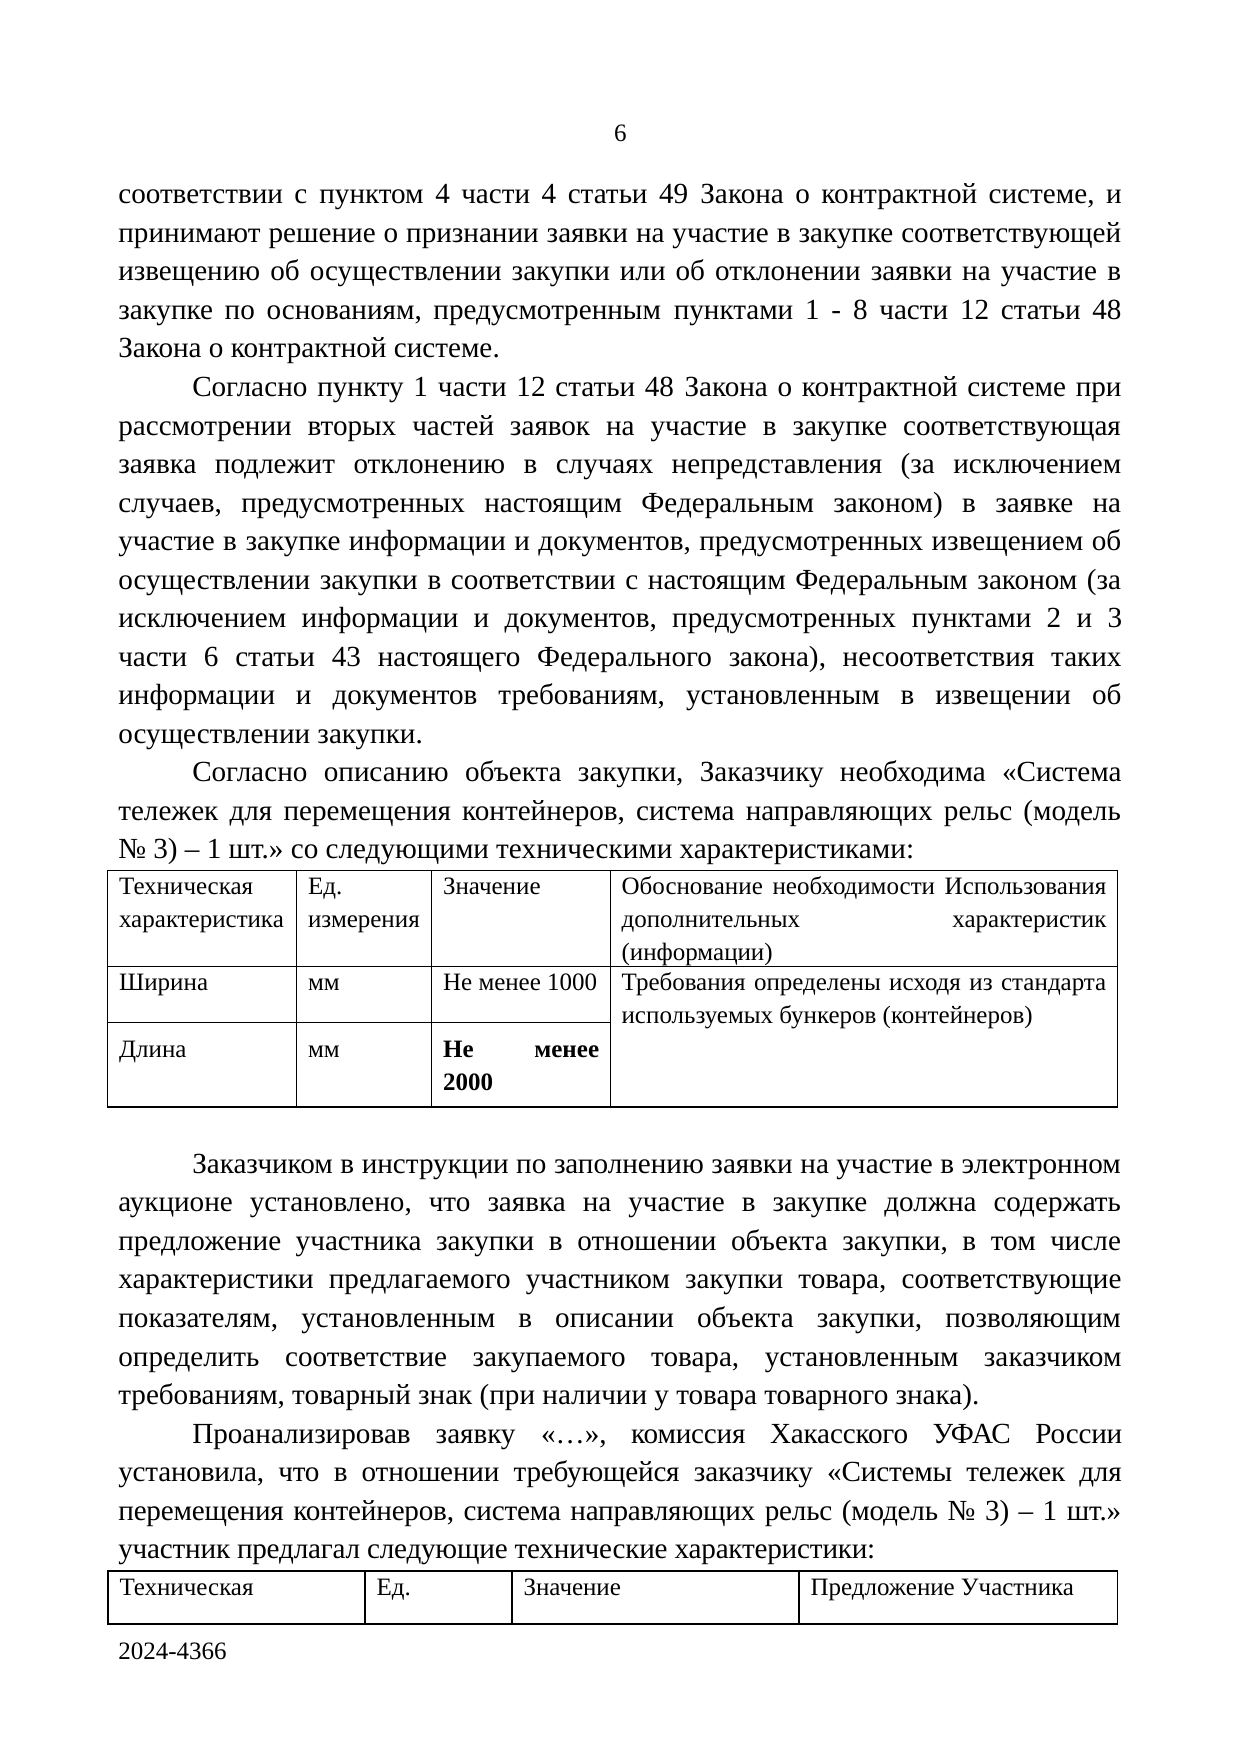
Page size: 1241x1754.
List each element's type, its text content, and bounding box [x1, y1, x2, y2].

table_cell Длина [108, 1023, 296, 1106]
table_cell Не менее 2000 [432, 1023, 610, 1106]
table_header Обоснование необходимости Использования дополнительных характеристик (информации) [611, 871, 1117, 966]
table_header Значение [513, 1572, 798, 1623]
table_header Предложение Участника [800, 1572, 1117, 1623]
table_cell Требования определены исходя из стандарта используемых бункеров (контейнеров) [611, 967, 1117, 1106]
table_header Ед. измерения [297, 871, 431, 966]
table_header Техническая [109, 1572, 364, 1623]
table_header Ед. [366, 1572, 511, 1623]
text Согласно описанию объекта закупки, Заказчику необходима «Система тележек для перемещения контейнеров, система направляющих рельс (модель № 3) – 1 шт.» со следующими техническими характеристиками: [118, 754, 1122, 865]
table_cell мм [297, 1023, 431, 1106]
table_header Значение [432, 871, 610, 966]
text Заказчиком в инструкции по заполнению заявки на участие в электронном аукционе установлено, что заявка на участие в закупке должна содержать предложение участника закупки в отношении объекта закупки, в том числе характеристики предлагаемого участником закупки товара, соответствующие показателям, установленным в описании объекта закупки, позволяющим определить соответствие закупаемого товара, установленным заказчиком требованиям, товарный знак (при наличии у товара товарного знака). [118, 1146, 1122, 1411]
table_cell мм [297, 967, 431, 1022]
text соответствии с пунктом 4 части 4 статьи 49 Закона о контрактной системе, и принимают решение о признании заявки на участие в закупке соответствующей извещению об осуществлении закупки или об отклонении заявки на участие в закупке по основаниям, предусмотренным пунктами 1 - 8 части 12 статьи 48 Закона о контрактной системе. [118, 176, 1122, 364]
text Проанализировав заявку «…», комиссия Хакасского УФАС России установила, что в отношении требующейся заказчику «Системы тележек для перемещения контейнеров, система направляющих рельс (модель № 3) – 1 шт.» участник предлагал следующие технические характеристики: [118, 1416, 1122, 1565]
table_cell Ширина [108, 967, 296, 1022]
text Согласно пункту 1 части 12 статьи 48 Закона о контрактной системе при рассмотрении вторых частей заявок на участие в закупке соответствующая заявка подлежит отклонению в случаях непредставления (за исключением случаев, предусмотренных настоящим Федеральным законом) в заявке на участие в закупке информации и документов, предусмотренных извещением об осуществлении закупки в соответствии с настоящим Федеральным законом (за исключением информации и документов, предусмотренных пунктами 2 и 3 части 6 статьи 43 настоящего Федерального закона), несоответствия таких информации и документов требованиям, установленным в извещении об осуществлении закупки. [118, 369, 1122, 749]
table_header Техническая характеристика [108, 871, 296, 966]
table_cell Не менее 1000 [432, 967, 610, 1022]
